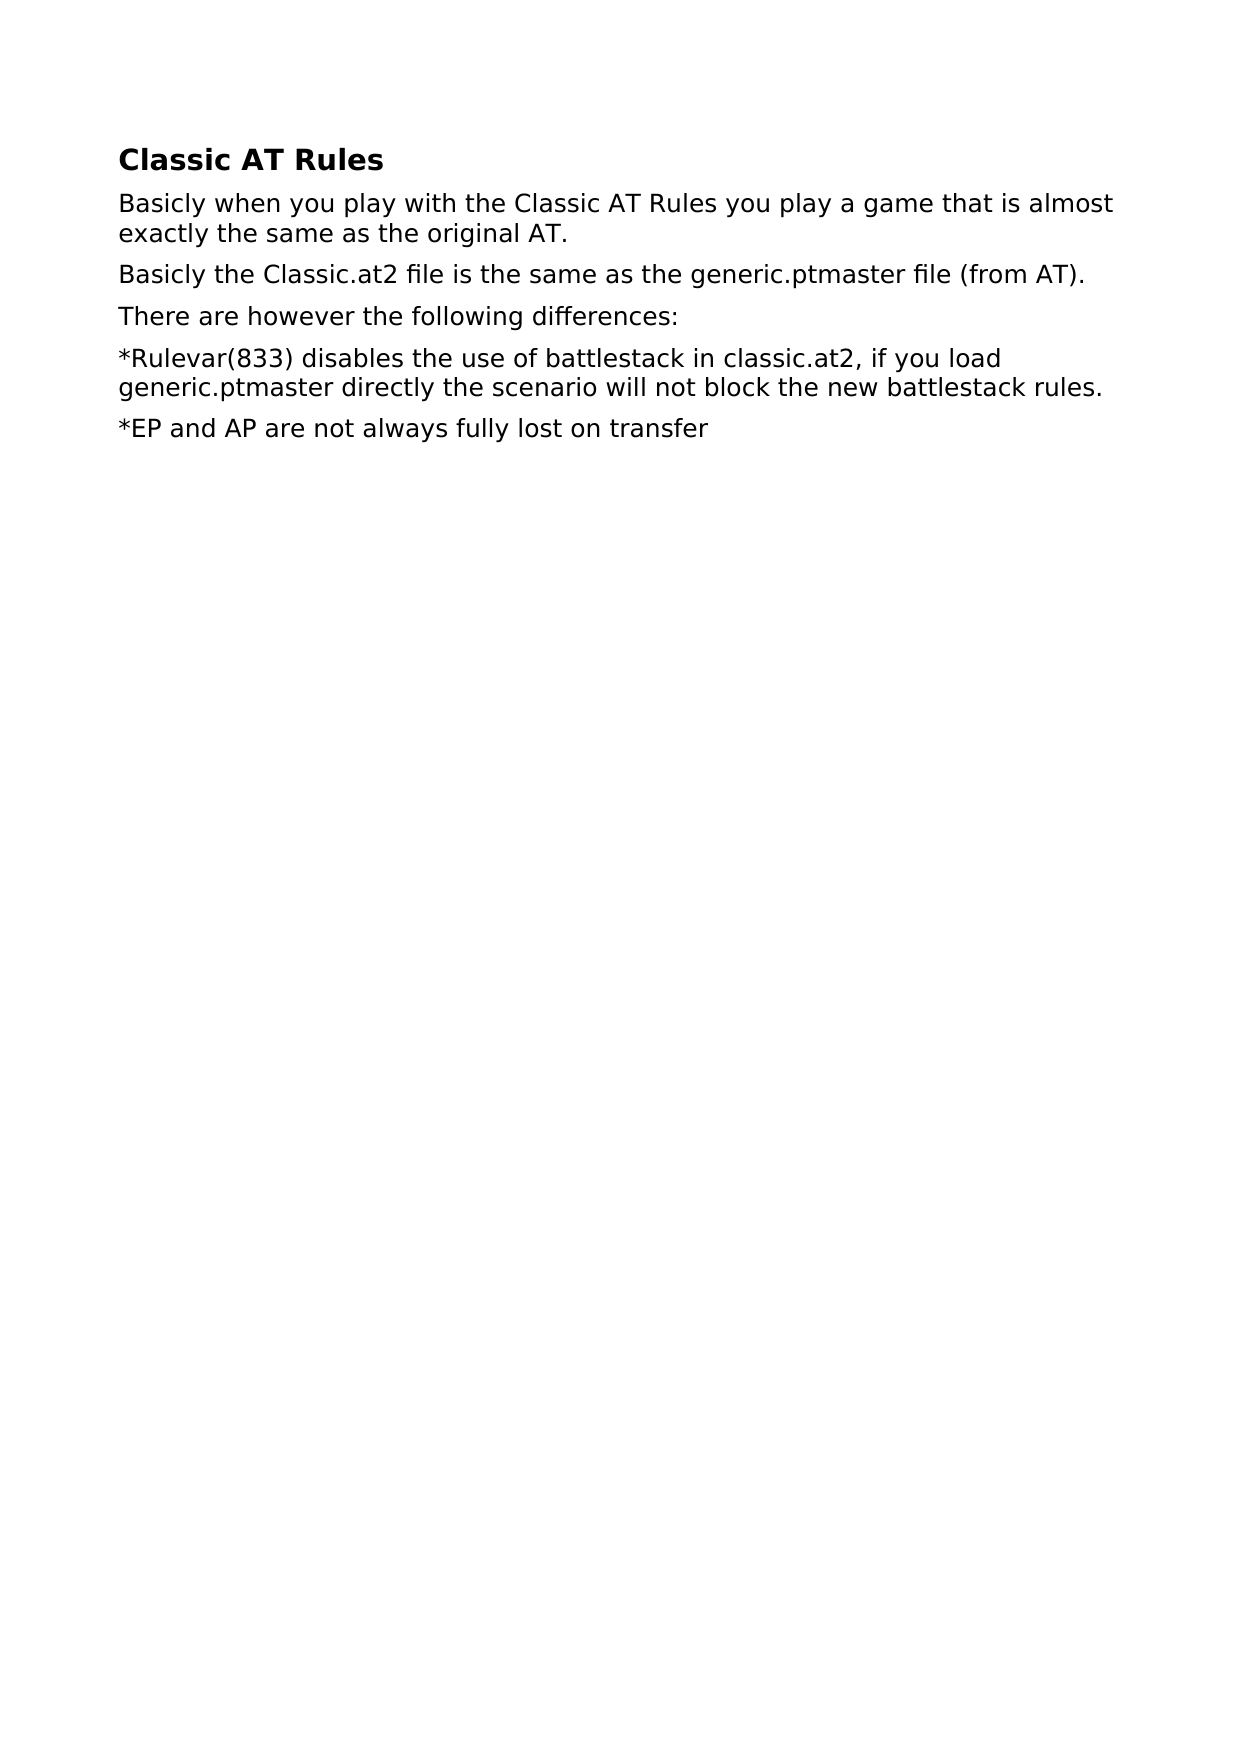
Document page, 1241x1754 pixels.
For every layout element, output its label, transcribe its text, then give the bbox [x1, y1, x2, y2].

text Basicly when you play with the Classic AT Rules you play a game that is almost exactly the same as the original AT. [118, 189, 1122, 248]
text *EP and AP are not always fully lost on transfer [118, 414, 1122, 444]
subtitle Classic AT Rules [118, 143, 1122, 177]
text Basicly the Classic.at2 file is the same as the generic.ptmaster file (from AT). [118, 260, 1122, 289]
text *Rulevar(833) disables the use of battlestack in classic.at2, if you load generic.ptmaster directly the scenario will not block the new battlestack rules. [118, 344, 1122, 402]
text There are however the following differences: [118, 302, 1122, 331]
